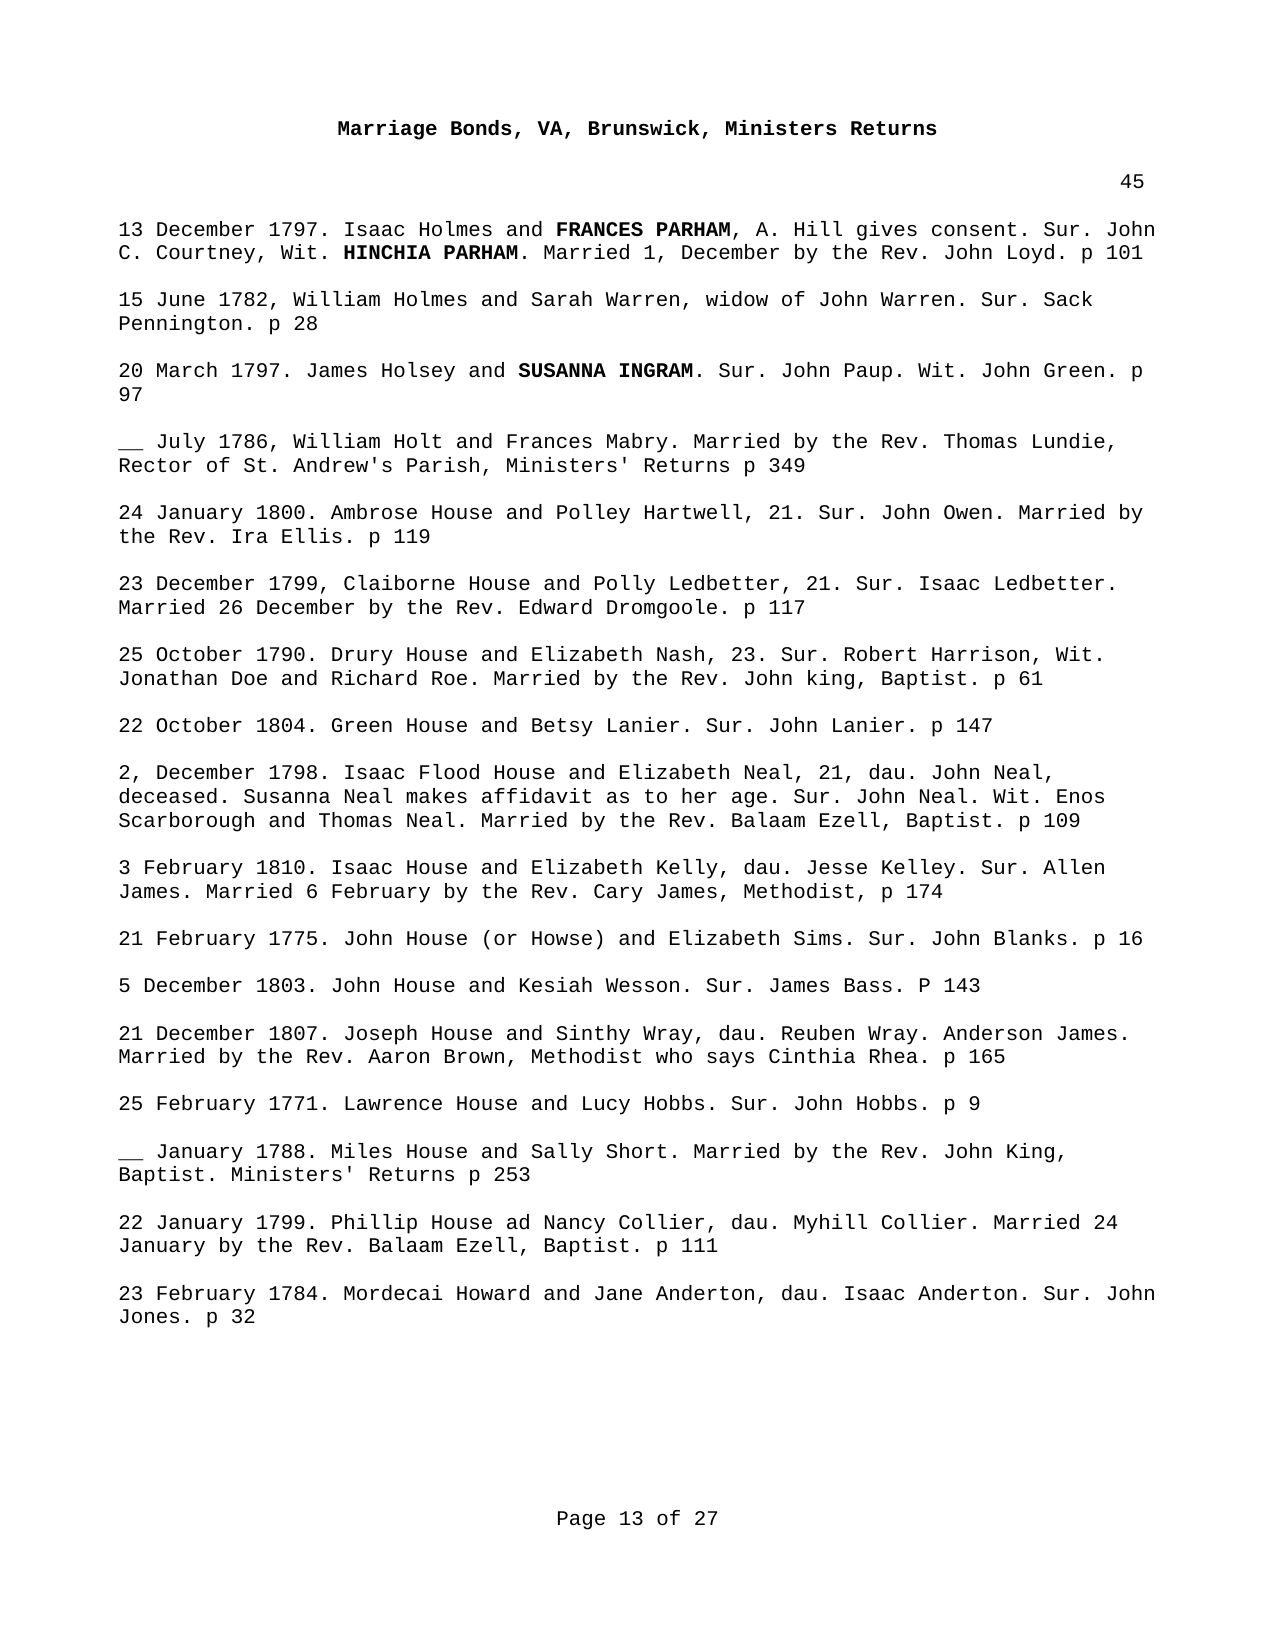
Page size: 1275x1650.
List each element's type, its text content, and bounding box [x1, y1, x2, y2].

text 23 February 1784. Mordecai Howard and Jane Anderton, dau. Isaac Anderton. Sur. John Jones. p 32 [118, 1283, 1157, 1330]
text 22 January 1799. Phillip House ad Nancy Collier, dau. Myhill Collier. Married 24 January by the Rev. Balaam Ezell, Baptist. p 111 [118, 1212, 1157, 1259]
text 23 December 1799, Claiborne House and Polly Ledbetter, 21. Sur. Isaac Ledbetter. Married 26 December by the Rev. Edward Dromgoole. p 117 [118, 573, 1157, 621]
text 13 December 1797. Isaac Holmes and Frances Parham, A. Hill gives consent. Sur. John C. Courtney, Wit. Hinchia Parham. Married 1, December by the Rev. John Loyd. p 101 [118, 218, 1157, 266]
text 21 December 1807. Joseph House and Sinthy Wray, dau. Reuben Wray. Anderson James. Married by the Rev. Aaron Brown, Methodist who says Cinthia Rhea. p 165 [118, 1022, 1157, 1070]
text 25 October 1790. Drury House and Elizabeth Nash, 23. Sur. Robert Harrison, Wit. Jonathan Doe and Richard Roe. Married by the Rev. John king, Baptist. p 61 [118, 644, 1157, 691]
text 20 March 1797. James Holsey and Susanna Ingram. Sur. John Paup. Wit. John Green. p 97 [118, 360, 1157, 408]
text 5 December 1803. John House and Kesiah Wesson. Sur. James Bass. P 143 [118, 975, 1157, 999]
text 15 June 1782, William Holmes and Sarah Warren, widow of John Warren. Sur. Sack Pennington. p 28 [118, 289, 1157, 337]
text __ January 1788. Miles House and Sally Short. Married by the Rev. John King, Baptist. Ministers' Returns p 253 [118, 1141, 1157, 1188]
text 45 [118, 171, 1157, 195]
text 3 February 1810. Isaac House and Elizabeth Kelly, dau. Jesse Kelley. Sur. Allen James. Married 6 February by the Rev. Cary James, Methodist, p 174 [118, 857, 1157, 904]
text __ July 1786, William Holt and Frances Mabry. Married by the Rev. Thomas Lundie, Rector of St. Andrew's Parish, Ministers' Returns p 349 [118, 431, 1157, 479]
text 24 January 1800. Ambrose House and Polley Hartwell, 21. Sur. John Owen. Married by the Rev. Ira Ellis. p 119 [118, 502, 1157, 549]
text 25 February 1771. Lawrence House and Lucy Hobbs. Sur. John Hobbs. p 9 [118, 1093, 1157, 1117]
text 2, December 1798. Isaac Flood House and Elizabeth Neal, 21, dau. John Neal, deceased. Susanna Neal makes affidavit as to her age. Sur. John Neal. Wit. Enos Scarborough and Thomas Neal. Married by the Rev. Balaam Ezell, Baptist. p 109 [118, 762, 1157, 833]
text 22 October 1804. Green House and Betsy Lanier. Sur. John Lanier. p 147 [118, 715, 1157, 739]
text 21 February 1775. John House (or Howse) and Elizabeth Sims. Sur. John Blanks. p 16 [118, 928, 1157, 952]
